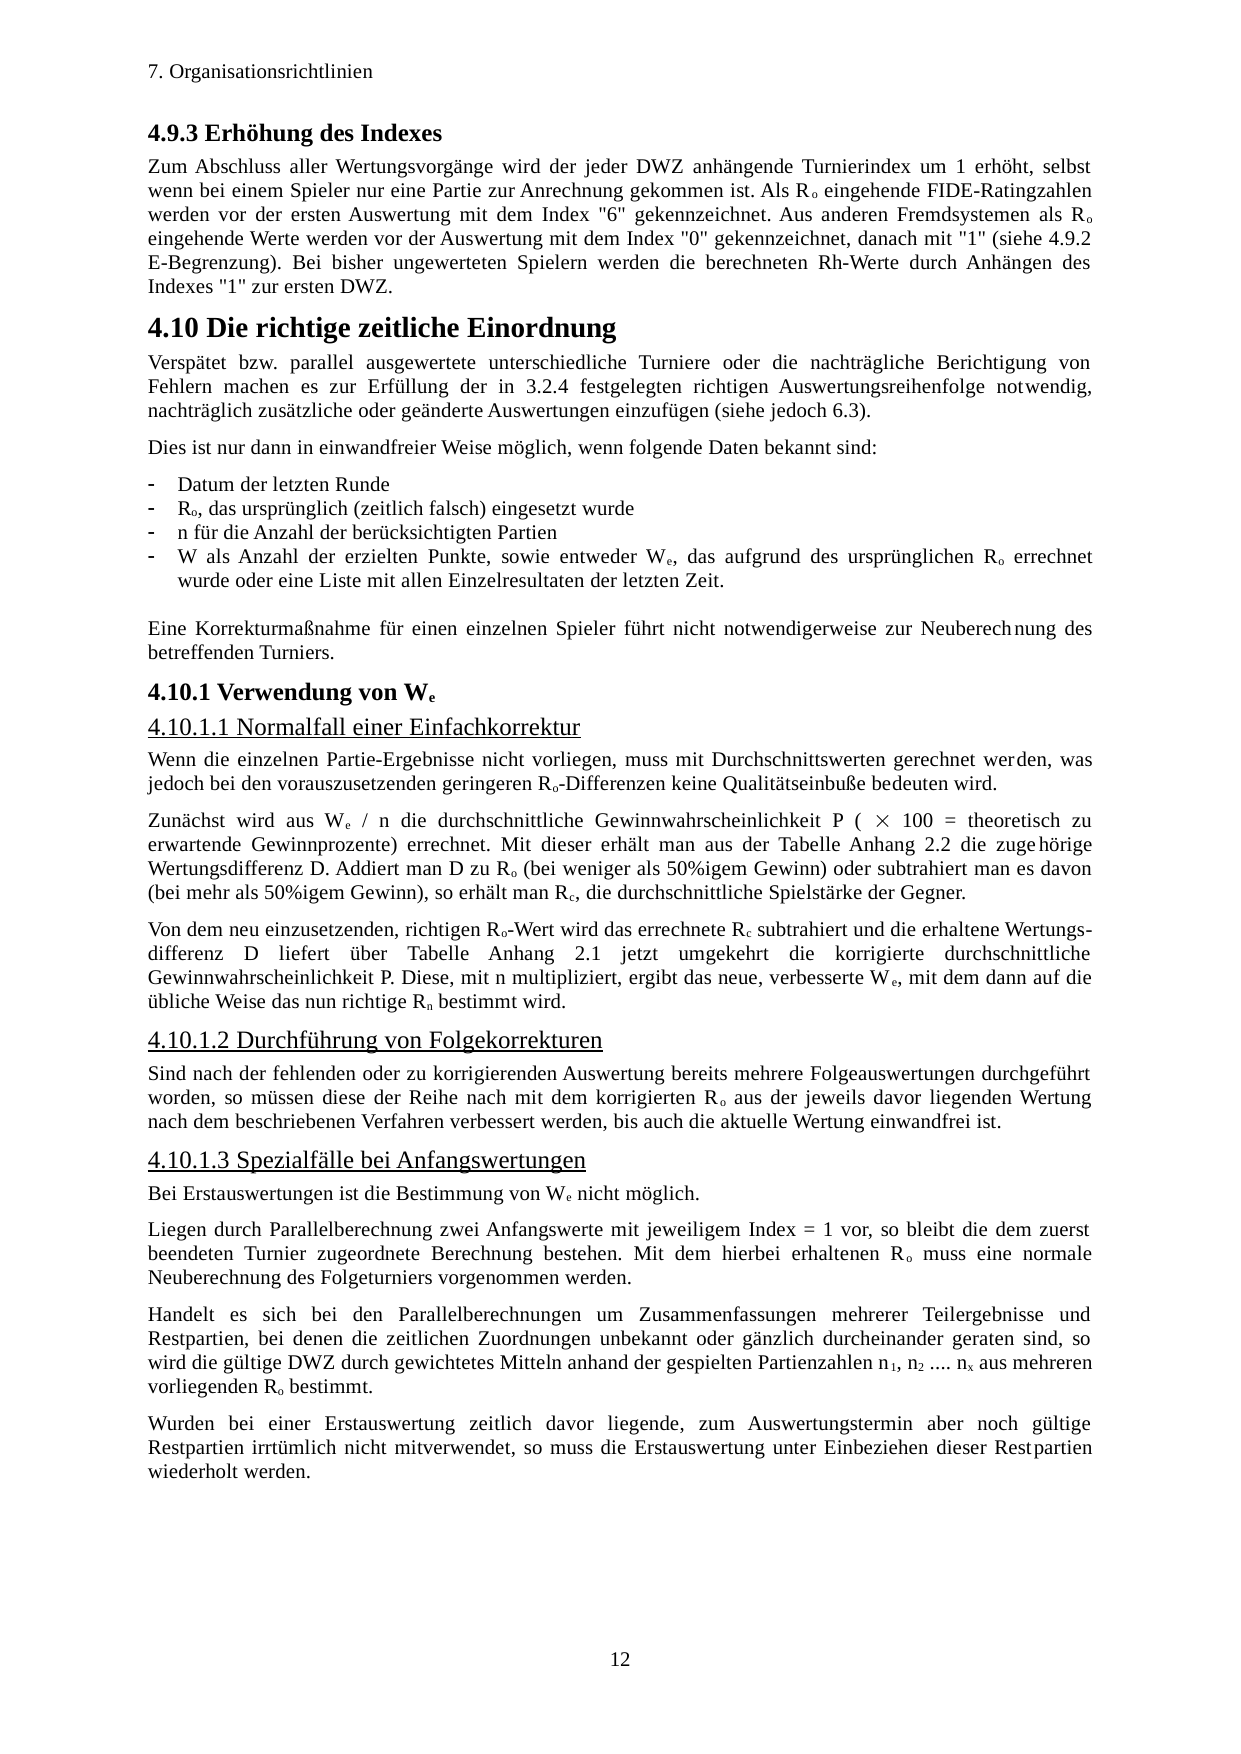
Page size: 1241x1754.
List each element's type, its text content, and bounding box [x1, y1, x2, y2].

text Sind nach der fehlenden oder zu korrigierenden Auswertung bereits mehrere Folgeauswertungen durchgeführt worden, so müssen diese der Reihe nach mit dem korrigierten Ro aus der jeweils davor liegenden Wertung nach dem beschriebenen Verfahren verbessert werden, bis auch die aktuelle Wertung einwandfrei ist. [148, 1060, 1092, 1133]
text Wurden bei einer Erstauswertung zeitlich davor liegende, zum Auswertungstermin aber noch gültige Restpartien irrtümlich nicht mitverwendet, so muss die Erstauswertung unter Einbeziehen dieser Rest­partien wiederholt wer­den. [148, 1410, 1092, 1483]
subtitle 4.10 Die richtige zeitliche Einordnung [148, 310, 1092, 344]
text Liegen durch Parallelberechnung zwei Anfangswerte mit jeweiligem Index = 1 vor, so bleibt die dem zuerst been­deten Turnier zugeordnete Berechnung bestehen. Mit dem hierbei erhaltenen Ro muss eine normale Neuberech­nung des Folgeturniers vorgenommen werden. [148, 1217, 1092, 1289]
subtitle 4.9.3 Erhöhung des Indexes [148, 118, 1092, 147]
list n für die Anzahl der berücksichtigten Partien [148, 519, 1092, 543]
text Handelt es sich bei den Parallelberechnungen um Zusammenfassungen mehrerer Teilergebnisse und Restpartien, bei denen die zeitlichen Zuordnungen unbekannt oder gänzlich durcheinander geraten sind, so wird die gültige DWZ durch gewichtetes Mitteln anhand der gespielten Partienzahlen n1, n2 .... nx aus mehreren vorliegenden Ro bestimmt. [148, 1302, 1092, 1398]
list W als Anzahl der erzielten Punkte, sowie entweder We, das aufgrund des ursprünglichen Ro er­rechnet wurde oder eine Liste mit allen Einzelresultaten der letzten Zeit. [148, 543, 1092, 592]
subtitle 4.10.1.3 Spezialfälle bei Anfangswertungen [148, 1145, 1092, 1174]
text Zum Abschluss aller Wertungsvorgänge wird der jeder DWZ anhängende Turnierindex um 1 erhöht, selbst wenn bei einem Spieler nur eine Partie zur Anrechnung gekommen ist. Als Ro eingehende FIDE-Ratingzahlen werden vor der ersten Auswertung mit dem Index "6" gekennzeichnet. Aus anderen Fremdsystemen als Ro eingehende Werte werden vor der Aus­wertung mit dem Index "0" gekennzeichnet, danach mit "1" (siehe 4.9.2 E-Begren­zung). Bei bisher ungewerteten Spielern werden die berechneten Rh-Werte durch Anhängen des Indexes "1" zur ersten DWZ. [148, 153, 1092, 298]
text Wenn die einzelnen Partie-Ergebnisse nicht vorliegen, muss mit Durchschnittswerten gerechnet wer­den, was je­doch bei den vorauszusetzenden geringeren Ro-Differenzen keine Qualitätseinbuße be­deuten wird. [148, 747, 1092, 795]
list Ro, das ursprünglich (zeitlich falsch) eingesetzt wurde [148, 495, 1092, 519]
subtitle 4.10.1.1 Normalfall einer Einfachkorrektur [148, 712, 1092, 741]
text Bei Erstauswertungen ist die Bestimmung von We nicht möglich. [148, 1180, 1092, 1204]
list Datum der letzten Runde [148, 471, 1092, 495]
text Verspätet bzw. parallel ausgewertete unterschiedliche Turniere oder die nachträgliche Berichtigung von Fehlern machen es zur Erfüllung der in 3.2.4 festgelegten richtigen Auswertungsreihenfolge not­wendig, nachträglich zu­sätzliche oder geänderte Auswertungen einzufügen (siehe jedoch 6.3). [148, 350, 1092, 422]
text Zunächst wird aus We / n die durchschnittliche Gewinnwahrscheinlichkeit P (  100 = theoretisch zu erwartende Gewinnprozente) errechnet. Mit dieser erhält man aus der Tabelle Anhang 2.2 die zuge­hörige Wertungsdifferenz D. Addiert man D zu Ro (bei weniger als 50%igem Gewinn) oder subtrahiert man es davon (bei mehr als 50%igem Gewinn), so erhält man Rc, die durchschnittliche Spielstärke der Gegner. [148, 808, 1092, 904]
text Von dem neu einzusetzenden, richtigen Ro-Wert wird das errechnete Rc subtrahiert und die erhaltene Wertungs­differenz D liefert über Tabelle Anhang 2.1 jetzt umgekehrt die korrigierte durchschnittliche Gewinnwahrschein­lichkeit P. Diese, mit n multipliziert, ergibt das neue, verbesserte We, mit dem dann auf die übliche Weise das nun richtige Rn bestimmt wird. [148, 916, 1092, 1013]
subtitle 4.10.1 Verwendung von We [148, 676, 1092, 705]
subtitle 4.10.1.2 Durchführung von Folgekorrekturen [148, 1025, 1092, 1054]
text Dies ist nur dann in einwandfreier Weise möglich, wenn folgende Daten bekannt sind: [148, 435, 1092, 459]
text Eine Korrekturmaßnahme für einen einzelnen Spieler führt nicht notwendigerweise zur Neuberech­nung des be­treffenden Turniers. [148, 616, 1092, 664]
